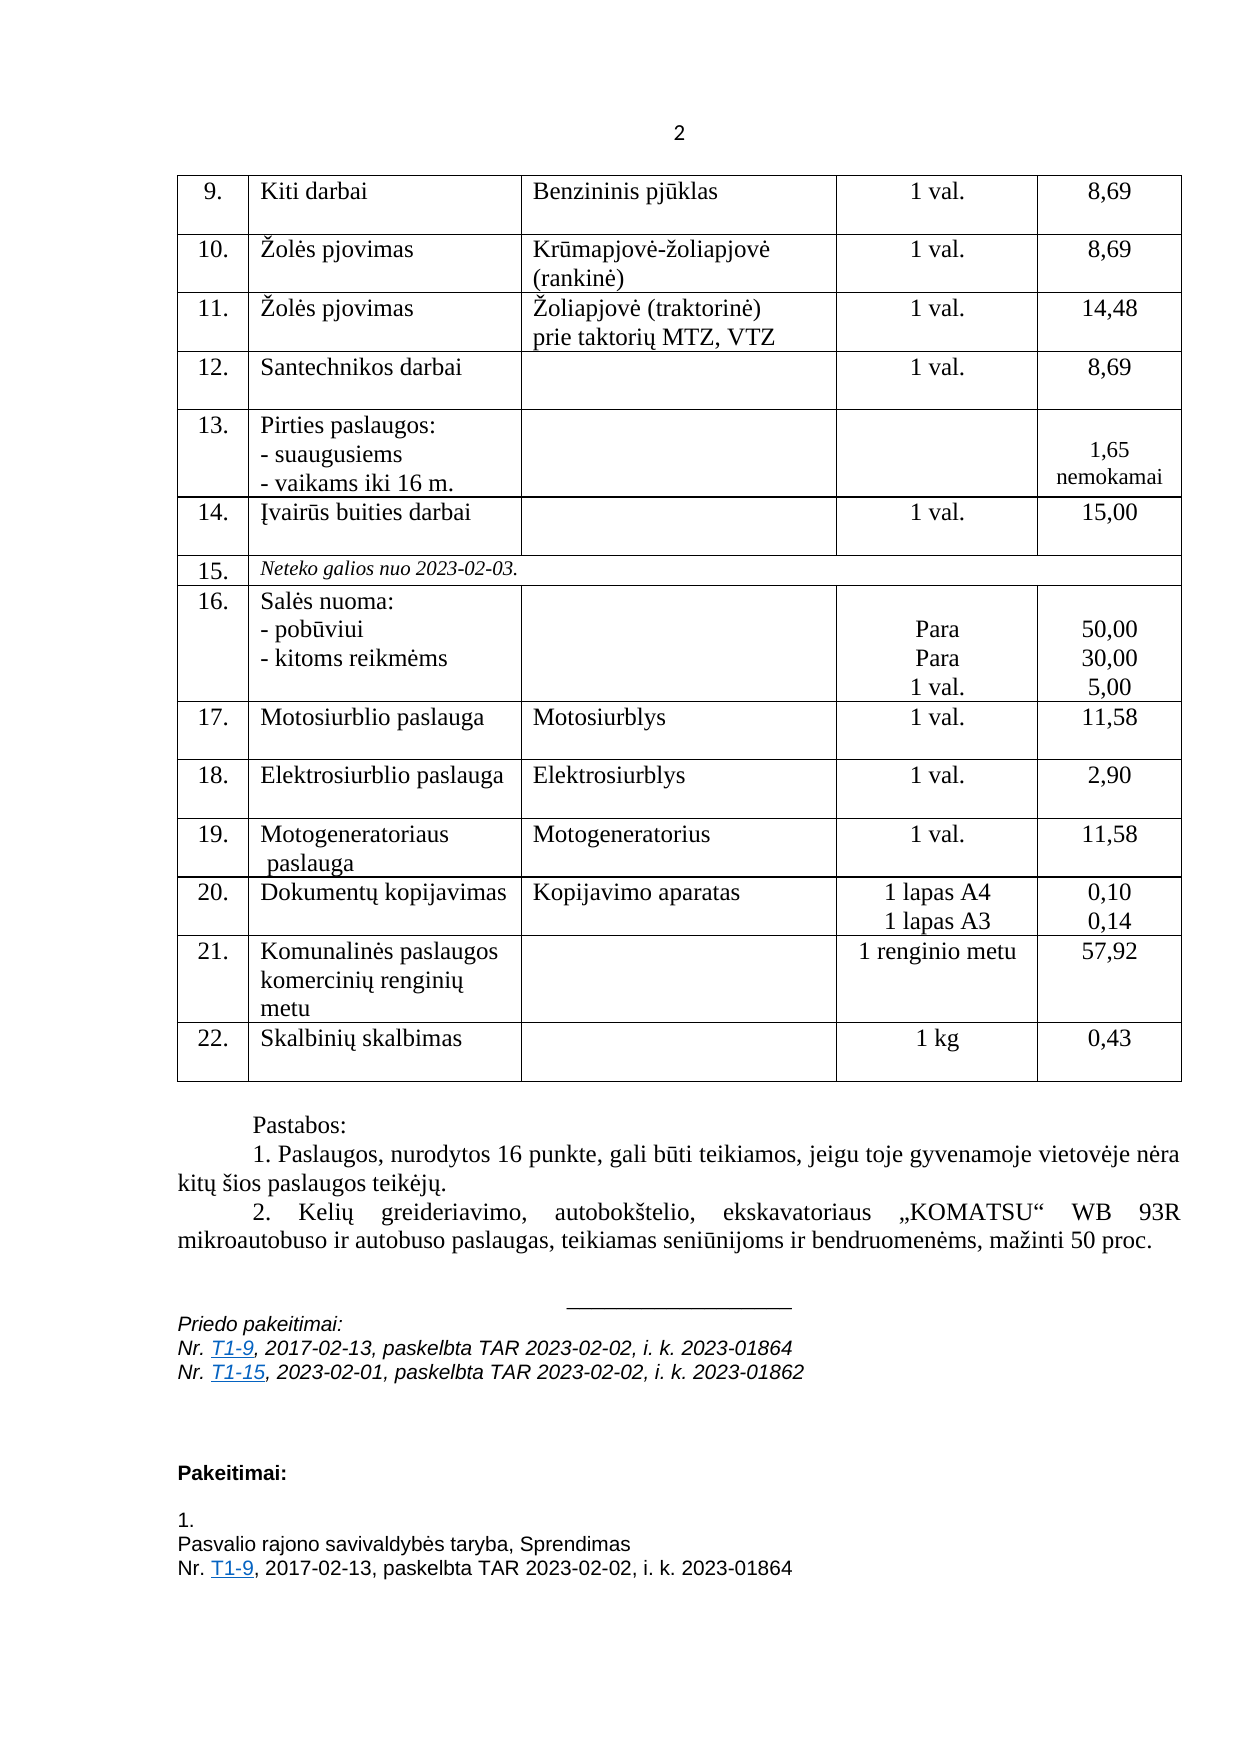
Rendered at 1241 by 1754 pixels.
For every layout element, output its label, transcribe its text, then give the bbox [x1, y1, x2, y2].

table_cell Benzininis pjūklas [522, 176, 836, 233]
table_cell Kiti darbai [249, 176, 521, 233]
table_cell 1 kg [837, 1023, 1037, 1081]
text Pakeitimai: [177, 1460, 1181, 1484]
table_cell 1 val. [837, 760, 1037, 818]
table_cell Santechnikos darbai [249, 352, 521, 409]
table_cell [522, 936, 836, 1022]
table_cell 12. [178, 352, 248, 409]
table_cell Skalbinių skalbimas [249, 1023, 521, 1081]
table_cell Kopijavimo aparatas [522, 878, 836, 935]
table_cell [522, 498, 836, 555]
table_cell 2,90 [1038, 760, 1181, 818]
table_cell 1 val. [837, 702, 1037, 759]
text Nr. T1-9, 2017-02-13, paskelbta TAR 2023-02-02, i. k. 2023-01864 [177, 1336, 1181, 1360]
table_cell Para Para 1 val. [837, 586, 1037, 701]
table_cell 13. [178, 410, 248, 496]
table_cell [837, 410, 1037, 496]
table_cell 0,43 [1038, 1023, 1181, 1081]
table_cell Įvairūs buities darbai [249, 498, 521, 555]
table_cell 11,58 [1038, 819, 1181, 876]
table_cell 19. [178, 819, 248, 876]
table_cell 14. [178, 498, 248, 555]
table_cell Pirties paslaugos: - suaugusiems - vaikams iki 16 m. [249, 410, 521, 496]
table_cell 16. [178, 586, 248, 701]
table_cell 15. [178, 556, 248, 585]
table_cell [522, 1023, 836, 1081]
table_cell [522, 352, 836, 409]
table_cell 8,69 [1038, 352, 1181, 409]
table_cell Krūmapjovė-žoliapjovė (rankinė) [522, 235, 836, 292]
table_cell 22. [178, 1023, 248, 1081]
table_cell 1 lapas A4 1 lapas A3 [837, 878, 1037, 935]
table_cell 14,48 [1038, 293, 1181, 351]
table_cell 15,00 [1038, 498, 1181, 555]
table_cell Žolės pjovimas [249, 293, 521, 351]
text Pasvalio rajono savivaldybės taryba, Sprendimas [177, 1532, 1181, 1556]
table_cell Elektrosiurblys [522, 760, 836, 818]
table_cell 1,65 nemokamai [1038, 410, 1181, 496]
text Nr. T1-15, 2023-02-01, paskelbta TAR 2023-02-02, i. k. 2023-01862 [177, 1360, 1181, 1384]
table_cell Salės nuoma: - pobūviui - kitoms reikmėms [249, 586, 521, 701]
table_cell 20. [178, 878, 248, 935]
table_cell [522, 586, 836, 701]
table_cell Žolės pjovimas [249, 235, 521, 292]
table_cell 1 renginio metu [837, 936, 1037, 1022]
table_cell 8,69 [1038, 235, 1181, 292]
text Priedo pakeitimai: [177, 1312, 1181, 1336]
table_cell Motogeneratoriaus paslauga [249, 819, 521, 876]
table_cell 0,10 0,14 [1038, 878, 1181, 935]
table_cell 11,58 [1038, 702, 1181, 759]
table_cell 1 val. [837, 293, 1037, 351]
table_cell 1 val. [837, 498, 1037, 555]
table_cell [522, 410, 836, 496]
table_cell Komunalinės paslaugos komercinių renginių metu [249, 936, 521, 1022]
table_cell 10. [178, 235, 248, 292]
table_cell Motosiurblio paslauga [249, 702, 521, 759]
table_cell 1 val. [837, 235, 1037, 292]
table_cell 18. [178, 760, 248, 818]
table_cell Žoliapjovė (traktorinė) prie taktorių MTZ, VTZ [522, 293, 836, 351]
table_cell 17. [178, 702, 248, 759]
text 2. Kelių greideriavimo, autobokštelio, ekskavatoriaus „KOMATSU“ WB 93R mikroautobuso ir autobuso paslaugas, teikiamas seniūnijoms ir bendruomenėms, mažinti 50 proc. [177, 1197, 1181, 1254]
table_cell 11. [178, 293, 248, 351]
table_cell Neteko galios nuo 2023-02-03. [249, 556, 1181, 585]
text Nr. T1-9, 2017-02-13, paskelbta TAR 2023-02-02, i. k. 2023-01864 [177, 1556, 1181, 1580]
table_cell 21. [178, 936, 248, 1022]
table_cell Motogeneratorius [522, 819, 836, 876]
text 1. [177, 1508, 1181, 1532]
table_cell 1 val. [837, 819, 1037, 876]
table_cell 1 val. [837, 176, 1037, 233]
text 1. Paslaugos, nurodytos 16 punkte, gali būti teikiamos, jeigu toje gyvenamoje vietovėje nėra kitų šios paslaugos teikėjų. [177, 1139, 1181, 1197]
table_cell 57,92 [1038, 936, 1181, 1022]
table_cell Elektrosiurblio paslauga [249, 760, 521, 818]
table_cell 8,69 [1038, 176, 1181, 233]
text __________________ [177, 1283, 1181, 1312]
table_cell 1 val. [837, 352, 1037, 409]
table_cell Dokumentų kopijavimas [249, 878, 521, 935]
text Pastabos: [177, 1111, 1181, 1139]
table_cell Motosiurblys [522, 702, 836, 759]
table_cell 50,00 30,00 5,00 [1038, 586, 1181, 701]
table_cell 9. [178, 176, 248, 233]
